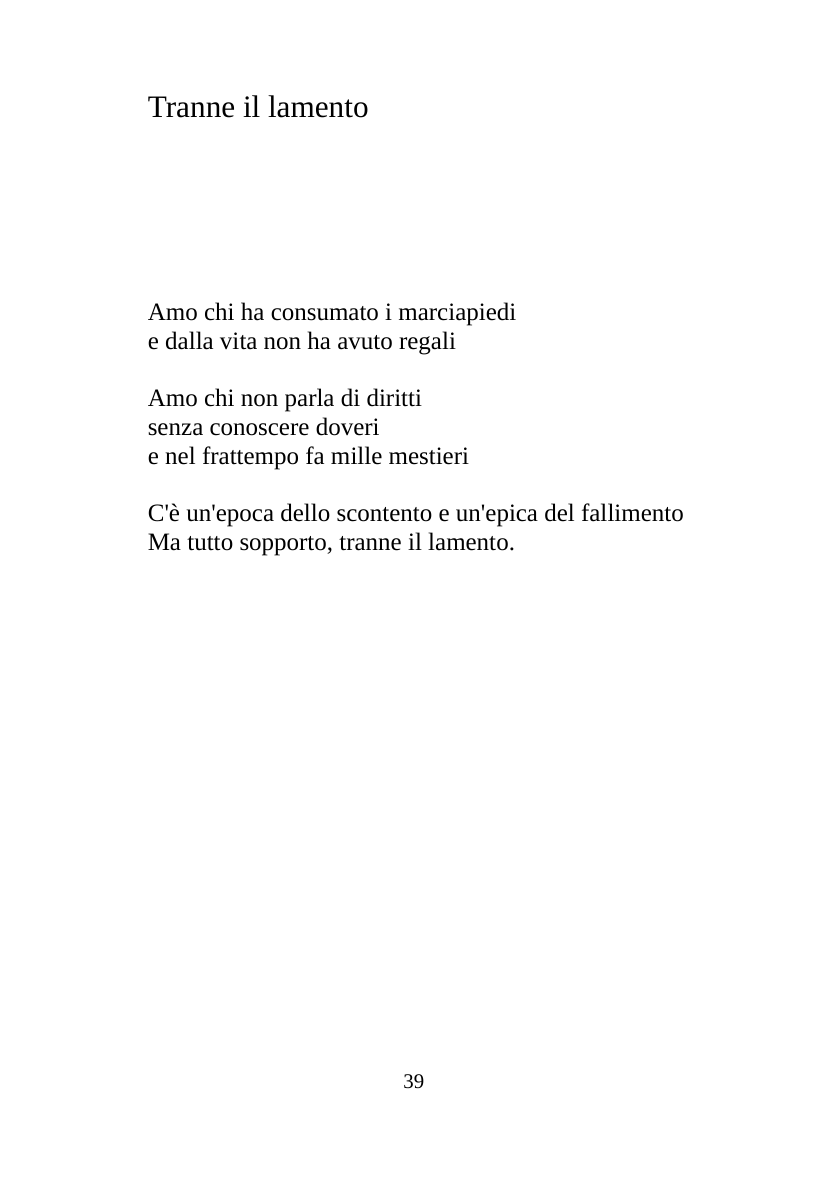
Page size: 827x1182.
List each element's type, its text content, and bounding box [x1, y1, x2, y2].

text C'è un'epoca dello scontento e un'epica del fallimento Ma tutto sopporto, tranne il lamento. [148, 498, 738, 556]
text Amo chi non parla di diritti senza conoscere doveri e nel frattempo fa mille mestieri [148, 383, 738, 469]
subtitle Tranne il lamento [148, 88, 738, 124]
text Amo chi ha consumato i marciapiedi e dalla vita non ha avuto regali [148, 297, 738, 383]
